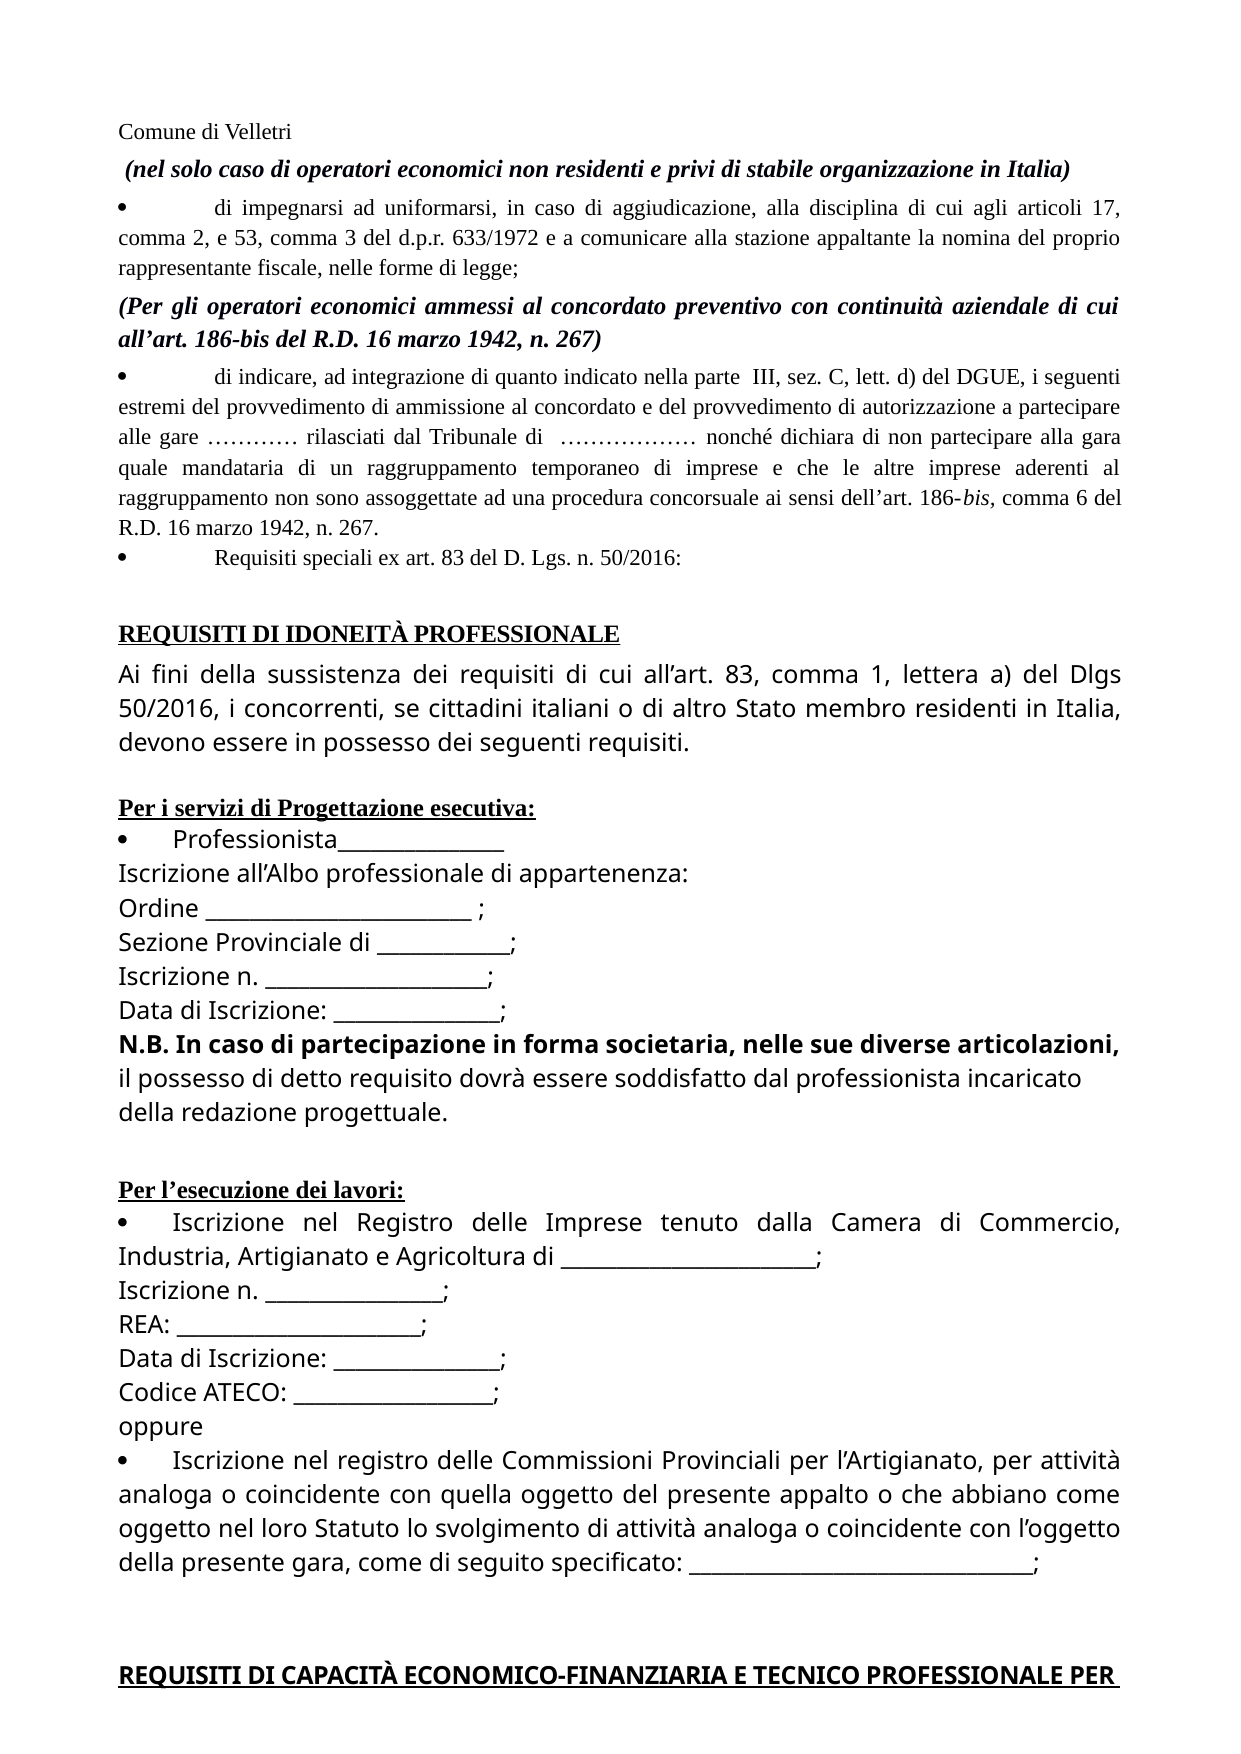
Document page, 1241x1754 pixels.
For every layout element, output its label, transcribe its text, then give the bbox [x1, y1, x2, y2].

list Iscrizione nel registro delle Commissioni Provinciali per l’Artigianato, per attività analoga o coincidente con quella oggetto del presente appalto o che abbiano come oggetto nel loro Statuto lo svolgimento di attività analoga o coincidente con l’oggetto della presente gara, come di seguito specificato: _______________________________; [118, 1443, 1122, 1579]
text REQUISITI DI CAPACITÀ ECONOMICO-FINANZIARIA E TECNICO PROFESSIONALE PER [118, 1658, 1122, 1692]
list di impegnarsi ad uniformarsi, in caso di aggiudicazione, alla disciplina di cui agli articoli 17, comma 2, e 53, comma 3 del d.p.r. 633/1972 e a comunicare alla stazione appaltante la nomina del proprio rappresentante fiscale, nelle forme di legge; [118, 194, 1122, 281]
text Per i servizi di Progettazione esecutiva: [118, 793, 1122, 822]
text Data di Iscrizione: _______________; [118, 992, 1122, 1026]
list Requisiti speciali ex art. 83 del D. Lgs. n. 50/2016: [118, 544, 1122, 571]
text Sezione Provinciale di ____________; [118, 924, 1122, 958]
text Iscrizione n. ____________________; [118, 958, 1122, 992]
text Ai fini della sussistenza dei requisiti di cui all’art. 83, comma 1, lettera a) del Dlgs 50/2016, i concorrenti, se cittadini italiani o di altro Stato membro residenti in Italia, devono essere in possesso dei seguenti requisiti. [118, 657, 1122, 759]
text oppure [118, 1408, 1122, 1443]
list Comune di Velletri [118, 118, 1122, 144]
list Iscrizione nel Registro delle Imprese tenuto dalla Camera di Commercio, Industria, Artigianato e Agricoltura di _______________________; [118, 1204, 1122, 1272]
subtitle REQUISITI DI IDONEITÀ PROFESSIONALE [118, 619, 1122, 647]
text Per l’esecuzione dei lavori: [118, 1175, 1122, 1204]
text REA: ______________________; [118, 1306, 1122, 1340]
text Codice ATECO: __________________; [118, 1374, 1122, 1408]
text (Per gli operatori economici ammessi al concordato preventivo con continuità aziendale di cui all’art. 186-bis del R.D. 16 marzo 1942, n. 267) [118, 291, 1122, 352]
list Professionista_______________ [118, 822, 1122, 856]
text N.B. In caso di partecipazione in forma societaria, nelle sue diverse articolazioni, il possesso di detto requisito dovrà essere soddisfatto dal professionista incaricato della redazione progettuale. [118, 1027, 1122, 1129]
text Ordine ________________________ ; [118, 890, 1122, 924]
text Iscrizione all’Albo professionale di appartenenza: [118, 856, 1122, 890]
list di indicare, ad integrazione di quanto indicato nella parte III, sez. C, lett. d) del DGUE, i seguenti estremi del provvedimento di ammissione al concordato e del provvedimento di autorizzazione a partecipare alle gare ………… rilasciati dal Tribunale di ……………… nonché dichiara di non partecipare alla gara quale mandataria di un raggruppamento temporaneo di imprese e che le altre imprese aderenti al raggruppamento non sono assoggettate ad una procedura concorsuale ai sensi dell’art. 186-bis, comma 6 del R.D. 16 marzo 1942, n. 267. [118, 363, 1122, 540]
text Iscrizione n. ________________; [118, 1272, 1122, 1306]
text Data di Iscrizione: _______________; [118, 1340, 1122, 1374]
text (nel solo caso di operatori economici non residenti e privi di stabile organizzazione in Italia) [118, 154, 1122, 183]
